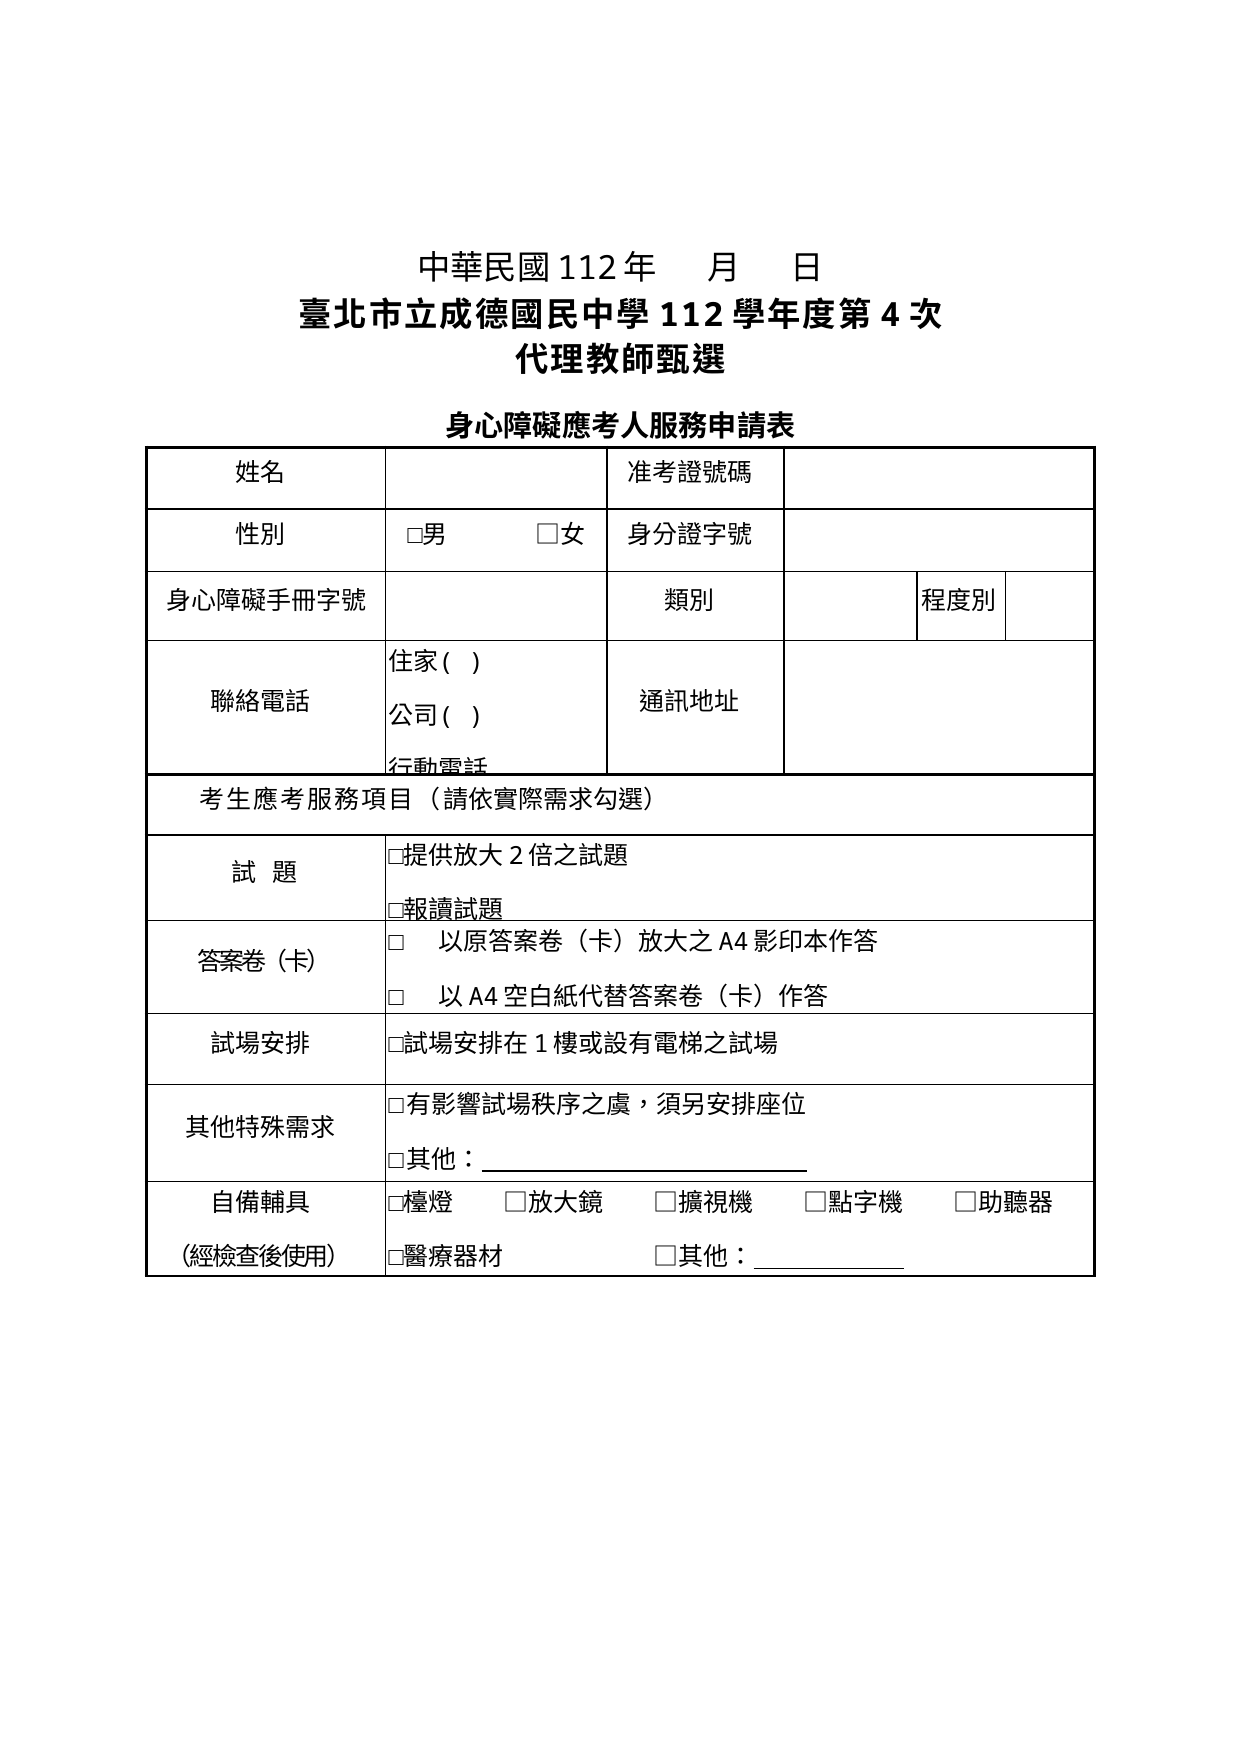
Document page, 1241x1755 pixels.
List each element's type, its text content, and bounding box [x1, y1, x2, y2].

table_cell 答案卷（卡） [148, 921, 385, 1013]
table_cell [785, 572, 916, 640]
table_cell 其他特殊需求 [148, 1085, 385, 1181]
table_cell [785, 510, 1093, 571]
table_cell [785, 641, 1093, 773]
table_cell 住家( ) 公司( ) 行動電話 [386, 641, 606, 773]
table_cell 身分證字號 [608, 510, 783, 571]
table_cell □檯燈 □放大鏡 □擴視機 □點字機 □助聽器 □醫療器材 □其他： [386, 1182, 1093, 1275]
table_cell 類別 [608, 572, 783, 640]
text 臺北市立成德國民中學112學年度第4次 [187, 289, 1053, 335]
table_cell □男 □女 [386, 510, 606, 571]
table_cell □提供放大2倍之試題 □報讀試題 [386, 836, 1093, 920]
table_header [386, 449, 606, 508]
table_cell 身心障礙手冊字號 [148, 572, 385, 640]
table_cell 聯絡電話 [148, 641, 385, 773]
table_cell 試 題 [148, 836, 385, 920]
text 代理教師甄選 [187, 335, 1053, 381]
table_cell 自備輔具 （經檢查後使用） [148, 1182, 385, 1275]
table_cell 考生應考服務項目（請依實際需求勾選） [148, 776, 1093, 834]
table_cell □有影響試場秩序之虞，須另安排座位 □其他： [386, 1085, 1093, 1181]
table_cell 程度別 [918, 572, 1005, 640]
table_header 姓名 [148, 449, 385, 508]
table_cell 通訊地址 [608, 641, 783, 773]
table_cell 以原答案卷（卡）放大之A4影印本作答 以A4空白紙代替答案卷（卡）作答 [386, 921, 1093, 1013]
text 身心障礙應考人服務申請表 [187, 400, 1053, 446]
table_cell [386, 572, 606, 640]
table_cell [1006, 572, 1093, 640]
text 中華民國112年 月 日 [187, 241, 1053, 289]
table_header 准考證號碼 [608, 449, 783, 508]
table_header [785, 449, 1093, 508]
table_cell 試場安排 [148, 1014, 385, 1083]
table_cell 性別 [148, 510, 385, 571]
table_cell □試場安排在1樓或設有電梯之試場 [386, 1014, 1093, 1083]
